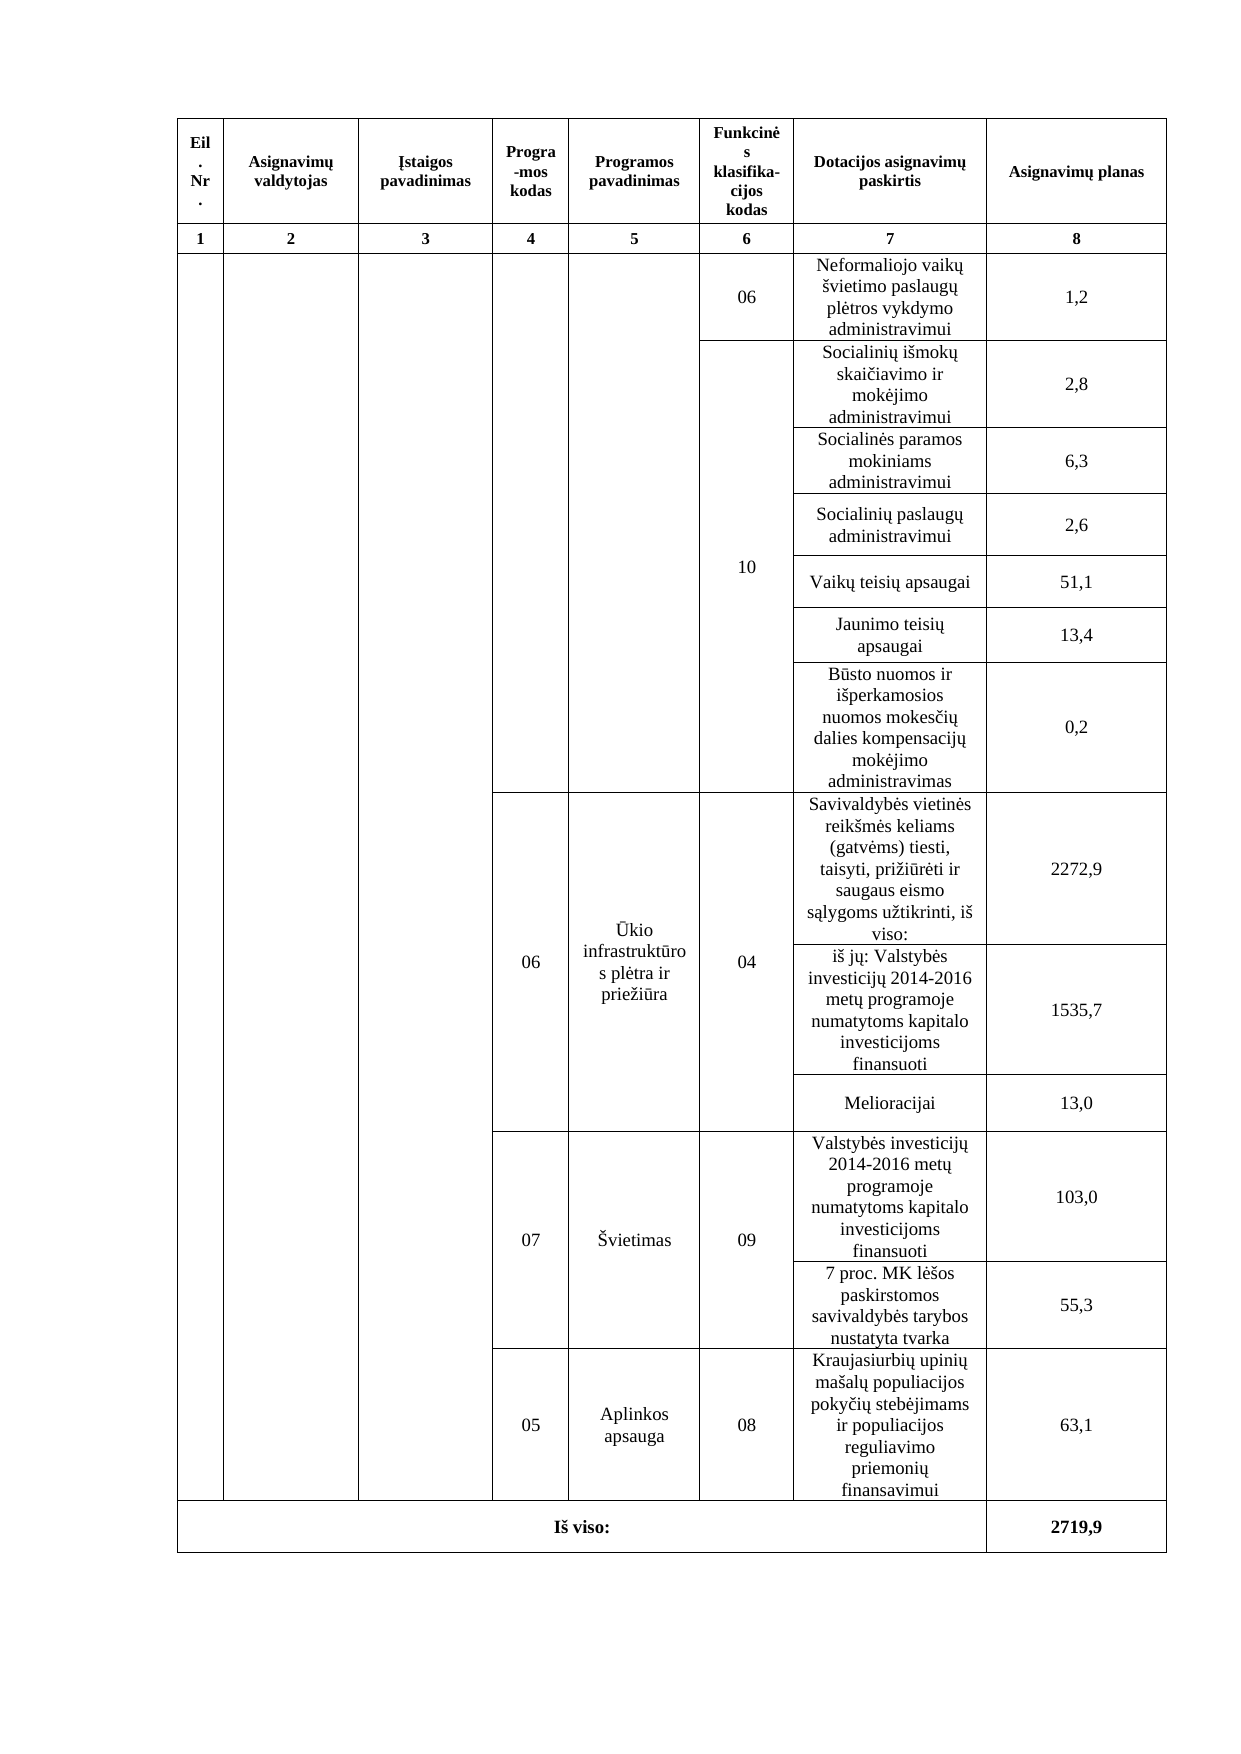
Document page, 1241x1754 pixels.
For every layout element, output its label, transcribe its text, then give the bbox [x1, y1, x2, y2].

table_cell 08 [700, 1349, 793, 1500]
table_cell 8 [987, 224, 1166, 252]
table_cell 05 [493, 1349, 568, 1500]
table_cell 0,2 [987, 663, 1166, 792]
table_cell [178, 254, 223, 1500]
table_header Progra-mos kodas [493, 119, 568, 223]
table_cell Kraujasiurbių upinių mašalų populiacijos pokyčių stebėjimams ir populiacijos reguliavimo priemonių finansavimui [794, 1349, 986, 1500]
table_cell Melioracijai [794, 1075, 986, 1131]
table_cell 2272,9 [987, 793, 1166, 944]
table_cell [224, 254, 358, 1500]
table_header Dotacijos asignavimų paskirtis [794, 119, 986, 223]
table_cell Valstybės investicijų 2014-2016 metų programoje numatytoms kapitalo investicijoms finansuoti [794, 1132, 986, 1261]
table_cell iš jų: Valstybės investicijų 2014-2016 metų programoje numatytoms kapitalo investicijoms finansuoti [794, 945, 986, 1074]
table_cell Iš viso: [178, 1501, 986, 1552]
table_header Asignavimų planas [987, 119, 1166, 223]
table_cell [569, 254, 699, 792]
table_cell 6,3 [987, 428, 1166, 493]
table_cell 2,8 [987, 341, 1166, 427]
table_cell 13,4 [987, 608, 1166, 662]
table_cell Vaikų teisių apsaugai [794, 556, 986, 607]
table_cell 51,1 [987, 556, 1166, 607]
table_cell 2,6 [987, 494, 1166, 555]
table_cell [359, 254, 492, 1500]
table_cell 3 [359, 224, 492, 252]
table_cell Neformaliojo vaikų švietimo paslaugų plėtros vykdymo administravimui [794, 254, 986, 340]
table_cell 63,1 [987, 1349, 1166, 1500]
table_header Įstaigos pavadinimas [359, 119, 492, 223]
table_cell 55,3 [987, 1262, 1166, 1348]
table_cell 103,0 [987, 1132, 1166, 1261]
table_cell [493, 254, 568, 792]
table_cell Savivaldybės vietinės reikšmės keliams (gatvėms) tiesti, taisyti, prižiūrėti ir saugaus eismo sąlygoms užtikrinti, iš viso: [794, 793, 986, 944]
table_header Asignavimų valdytojas [224, 119, 358, 223]
table_cell 4 [493, 224, 568, 252]
table_cell 1 [178, 224, 223, 252]
table_cell Ūkio infrastruktūros plėtra ir priežiūra [569, 793, 699, 1131]
table_cell 07 [493, 1132, 568, 1348]
table_cell Aplinkos apsauga [569, 1349, 699, 1500]
table_cell 2719,9 [987, 1501, 1166, 1552]
table_cell Švietimas [569, 1132, 699, 1348]
table_cell Socialinės paramos mokiniams administravimui [794, 428, 986, 493]
table_cell 5 [569, 224, 699, 252]
table_cell Jaunimo teisių apsaugai [794, 608, 986, 662]
table_header Eil. Nr. [178, 119, 223, 223]
table_cell 06 [700, 254, 793, 340]
table_cell 10 [700, 341, 793, 792]
table_cell 1,2 [987, 254, 1166, 340]
table_cell 04 [700, 793, 793, 1131]
table_cell 6 [700, 224, 793, 252]
table_cell Socialinių paslaugų administravimui [794, 494, 986, 555]
table_cell 2 [224, 224, 358, 252]
table_cell 1535,7 [987, 945, 1166, 1074]
table_cell 7 [794, 224, 986, 252]
table_header Funkcinės klasifika-cijos kodas [700, 119, 793, 223]
table_cell Socialinių išmokų skaičiavimo ir mokėjimo administravimui [794, 341, 986, 427]
table_cell 09 [700, 1132, 793, 1348]
table_header Programos pavadinimas [569, 119, 699, 223]
table_cell 7 proc. MK lėšos paskirstomos savivaldybės tarybos nustatyta tvarka [794, 1262, 986, 1348]
table_cell 13,0 [987, 1075, 1166, 1131]
table_cell Būsto nuomos ir išperkamosios nuomos mokesčių dalies kompensacijų mokėjimo administravimas [794, 663, 986, 792]
table_cell 06 [493, 793, 568, 1131]
